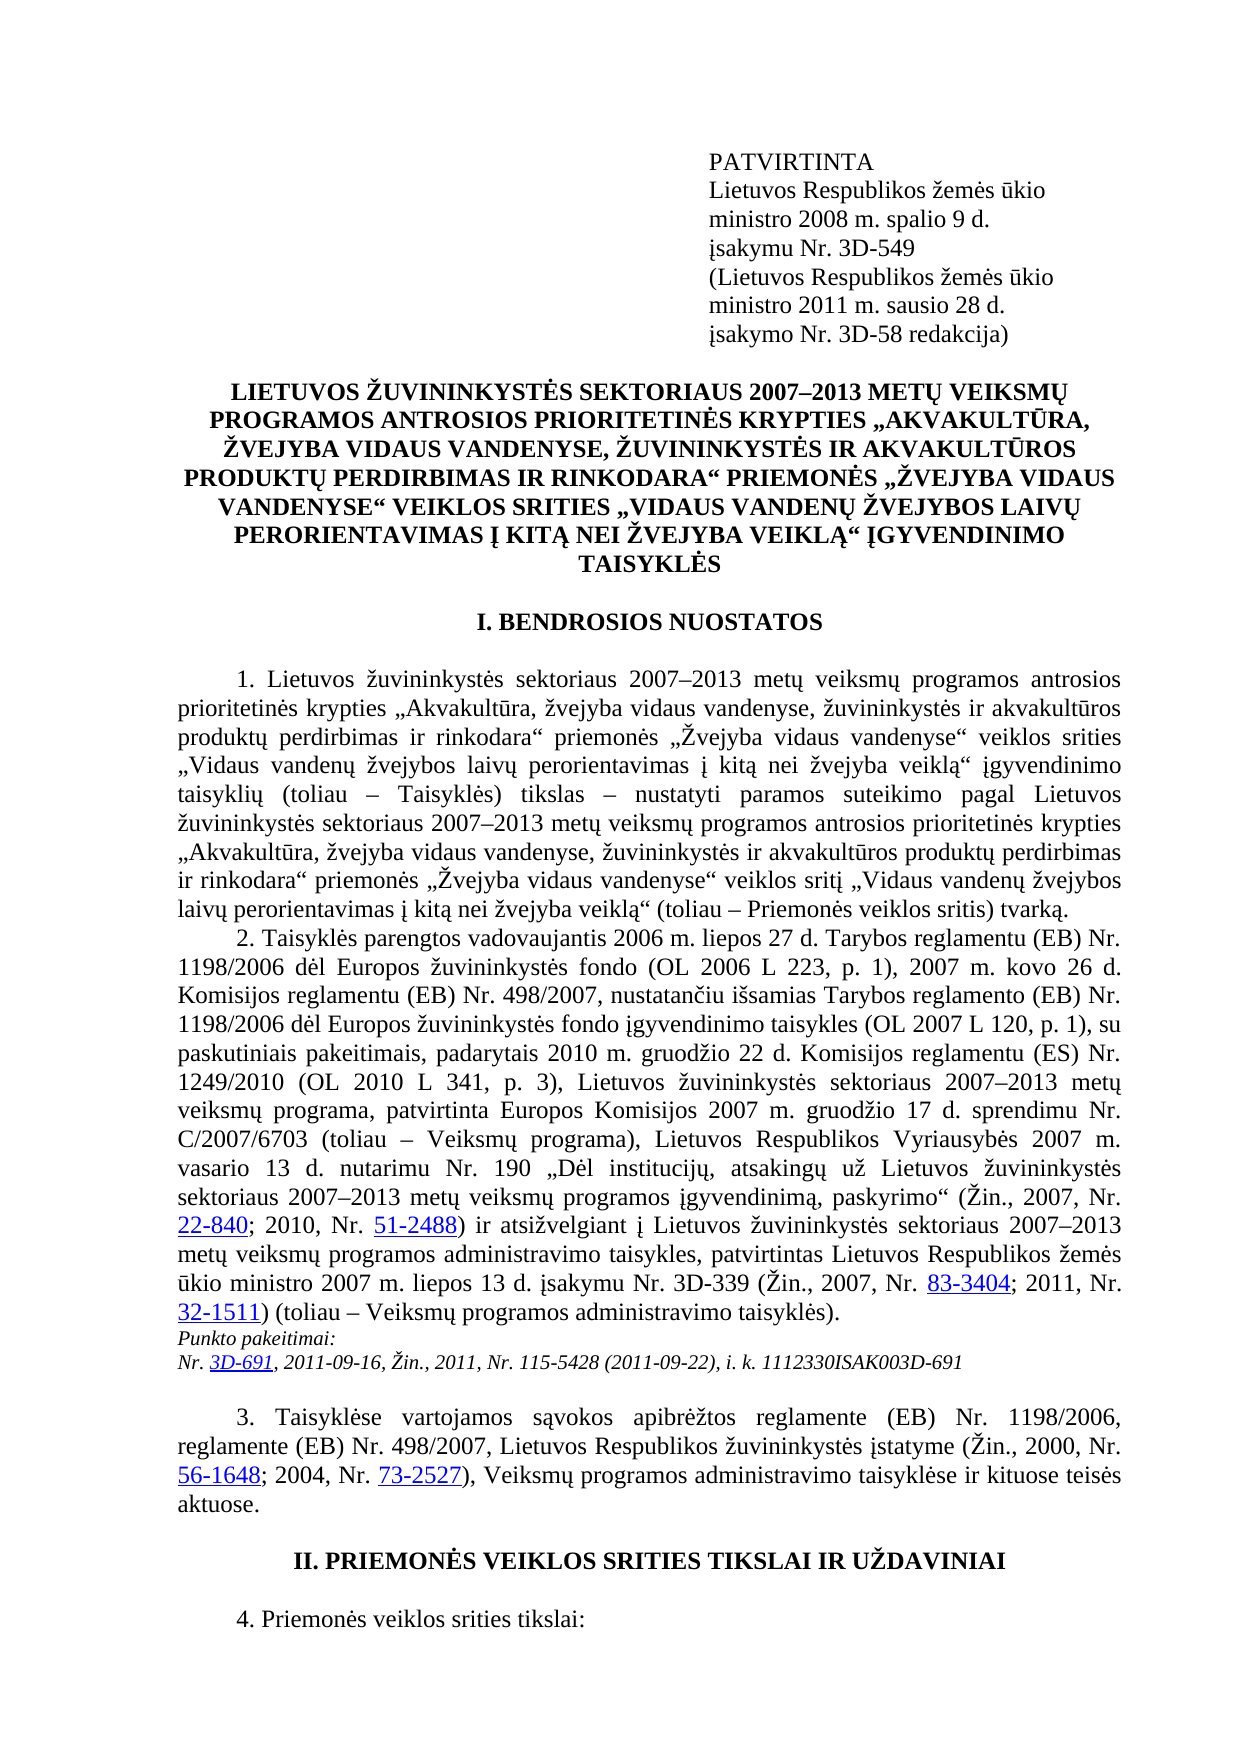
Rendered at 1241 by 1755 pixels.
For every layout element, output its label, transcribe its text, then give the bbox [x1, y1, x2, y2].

text įsakymu Nr. 3D-549 [177, 233, 1122, 262]
text 4. Priemonės veiklos srities tikslai: [177, 1604, 1122, 1632]
text Lietuvos Respublikos žemės ūkio [177, 176, 1122, 204]
text I. BENDROSIOS NUOSTATOS [177, 607, 1122, 636]
text ministro 2011 m. sausio 28 d. [177, 291, 1122, 319]
text PATVIRTINTA [177, 147, 1122, 176]
text Nr. 3D-691, 2011-09-16, Žin., 2011, Nr. 115-5428 (2011-09-22), i. k. 1112330ISAK003D-691 [177, 1350, 1122, 1374]
text 1. Lietuvos žuvininkystės sektoriaus 2007–2013 metų veiksmų programos antrosios prioritetinės krypties „Akvakultūra, žvejyba vidaus vandenyse, žuvininkystės ir akvakultūros produktų perdirbimas ir rinkodara“ priemonės „Žvejyba vidaus vandenyse“ veiklos srities „Vidaus vandenų žvejybos laivų perorientavimas į kitą nei žvejyba veiklą“ įgyvendinimo taisyklių (toliau – Taisyklės) tikslas – nustatyti paramos suteikimo pagal Lietuvos žuvininkystės sektoriaus 2007–2013 metų veiksmų programos antrosios prioritetinės krypties „Akvakultūra, žvejyba vidaus vandenyse, žuvininkystės ir akvakultūros produktų perdirbimas ir rinkodara“ priemonės „Žvejyba vidaus vandenyse“ veiklos sritį „Vidaus vandenų žvejybos laivų perorientavimas į kitą nei žvejyba veiklą“ (toliau – Priemonės veiklos sritis) tvarką. [177, 664, 1122, 923]
text II. PRIEMONĖS veiklos srities TIKSLAi ir uždaviniai [177, 1546, 1122, 1575]
text įsakymo Nr. 3D-58 redakcija) [177, 319, 1122, 348]
text ministro 2008 m. spalio 9 d. [177, 204, 1122, 233]
text (Lietuvos Respublikos žemės ūkio [177, 262, 1122, 291]
text Punkto pakeitimai: [177, 1326, 1122, 1350]
text LIETUVOS ŽUVININKYSTĖS SEKTORIAUS 2007–2013 METŲ VEIKSMŲ PROGRAMOS ANTROSIOS PRIORITETINĖS KRYPTIES „AKVAKULTŪRA, ŽVEJYBA VIDAUS VANDENYSE, ŽUVININKYSTĖS IR AKVAKULTŪROS PRODUKTŲ PERDIRBIMAS IR RINKODARA“ PRIEMONĖS „ŽVEJYBA VIDAUS VANDENYSE“ VEIKLOS SRITIES „VIDAUS VANDENŲ ŽVEJYBOS LAIVŲ PERORIENTAVIMAS Į KITĄ NEI ŽVEJYBA VEIKLĄ“ ĮGYVENDINIMO TAISYKLĖS [177, 377, 1122, 578]
text 2. Taisyklės parengtos vadovaujantis 2006 m. liepos 27 d. Tarybos reglamentu (EB) Nr. 1198/2006 dėl Europos žuvininkystės fondo (OL 2006 L 223, p. 1), 2007 m. kovo 26 d. Komisijos reglamentu (EB) Nr. 498/2007, nustatančiu išsamias Tarybos reglamento (EB) Nr. 1198/2006 dėl Europos žuvininkystės fondo įgyvendinimo taisykles (OL 2007 L 120, p. 1), su paskutiniais pakeitimais, padarytais 2010 m. gruodžio 22 d. Komisijos reglamentu (ES) Nr. 1249/2010 (OL 2010 L 341, p. 3), Lietuvos žuvininkystės sektoriaus 2007–2013 metų veiksmų programa, patvirtinta Europos Komisijos 2007 m. gruodžio 17 d. sprendimu Nr. C/2007/6703 (toliau – Veiksmų programa), Lietuvos Respublikos Vyriausybės 2007 m. vasario 13 d. nutarimu Nr. 190 „Dėl institucijų, atsakingų už Lietuvos žuvininkystės sektoriaus 2007–2013 metų veiksmų programos įgyvendinimą, paskyrimo“ (Žin., 2007, Nr. 22-840; 2010, Nr. 51-2488) ir atsižvelgiant į Lietuvos žuvininkystės sektoriaus 2007–2013 metų veiksmų programos administravimo taisykles, patvirtintas Lietuvos Respublikos žemės ūkio ministro 2007 m. liepos 13 d. įsakymu Nr. 3D-339 (Žin., 2007, Nr. 83-3404; 2011, Nr. 32-1511) (toliau – Veiksmų programos administravimo taisyklės). [177, 923, 1122, 1326]
text 3. Taisyklėse vartojamos sąvokos apibrėžtos reglamente (EB) Nr. 1198/2006, reglamente (EB) Nr. 498/2007, Lietuvos Respublikos žuvininkystės įstatyme (Žin., 2000, Nr. 56-1648; 2004, Nr. 73-2527), Veiksmų programos administravimo taisyklėse ir kituose teisės aktuose. [177, 1402, 1122, 1517]
